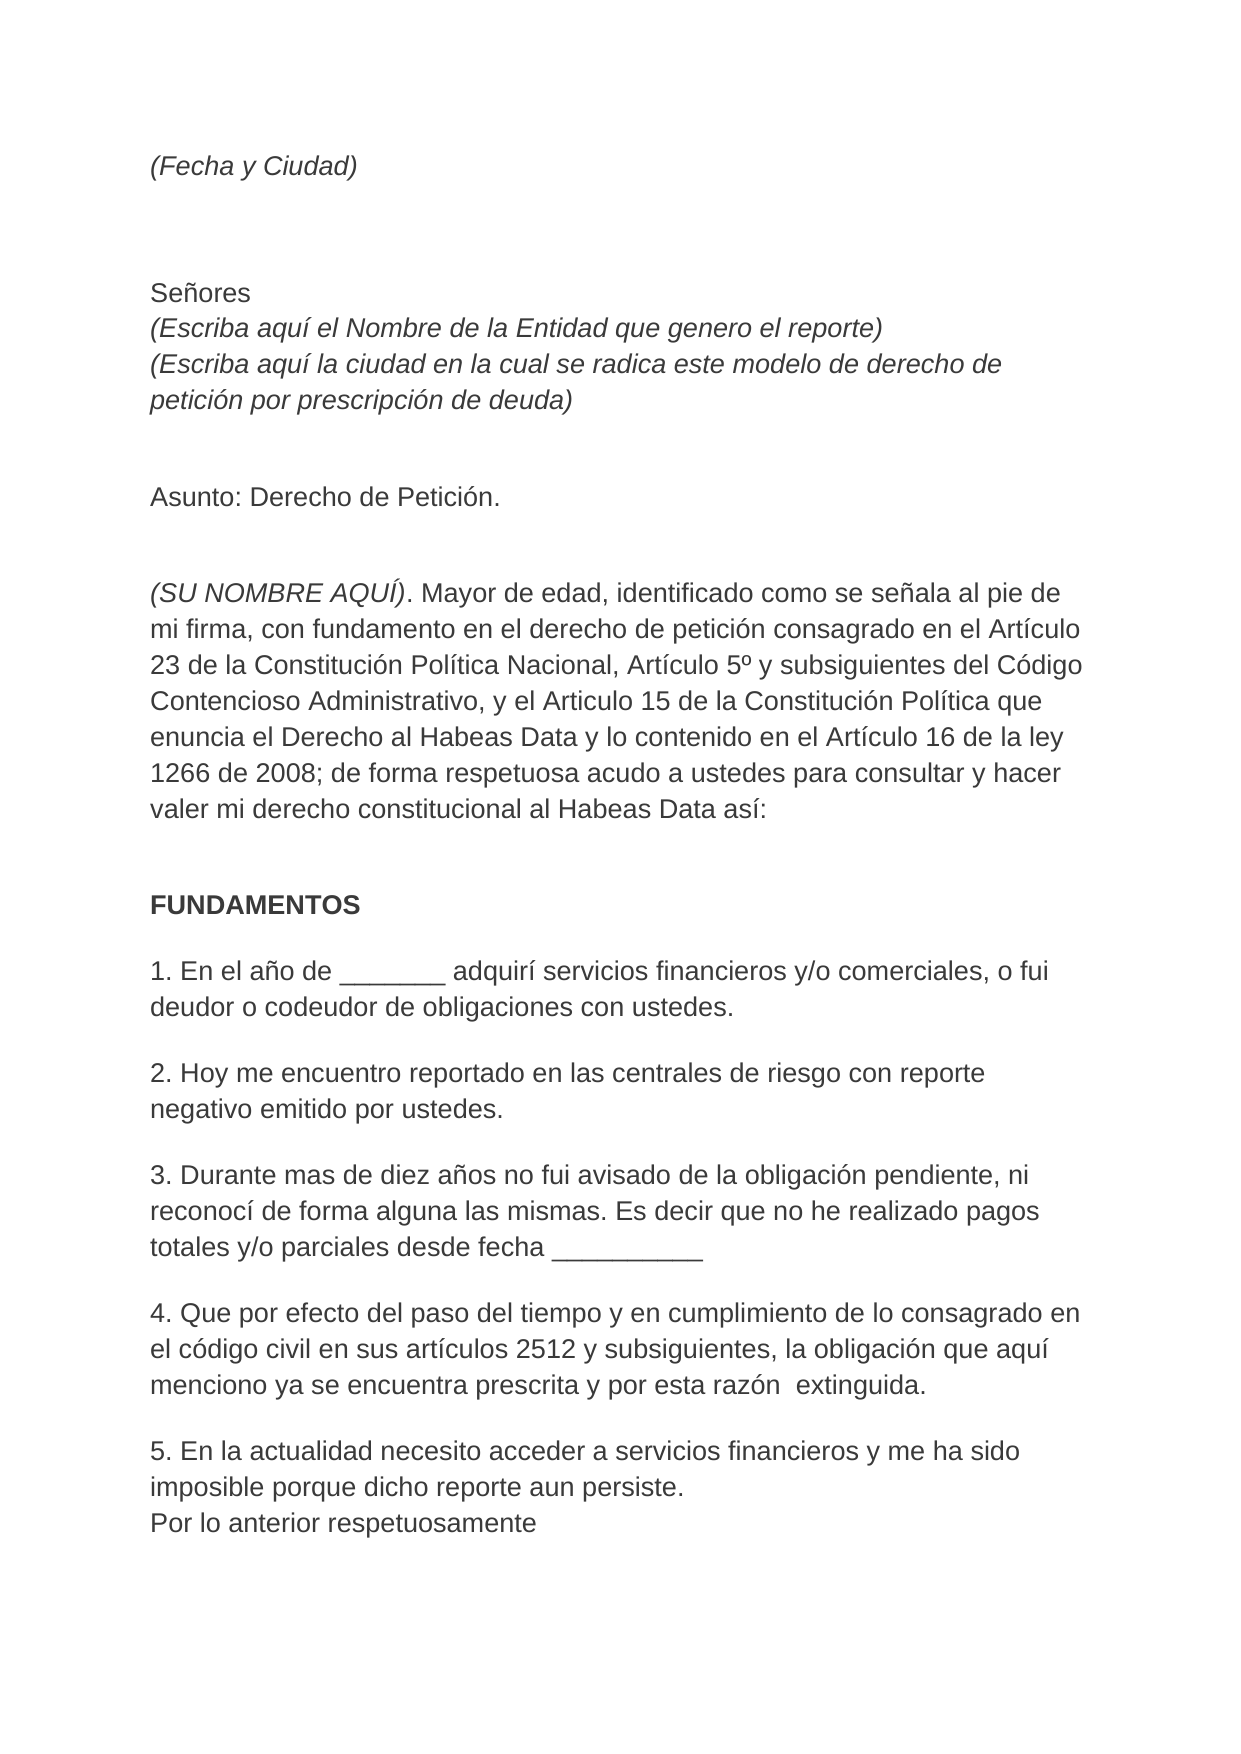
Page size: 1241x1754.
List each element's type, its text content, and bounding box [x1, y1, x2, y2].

text Asunto: Derecho de Petición. [150, 481, 1090, 512]
text 2. Hoy me encuentro reportado en las centrales de riesgo con reporte negativo emitido por ustedes. [150, 1057, 1090, 1124]
text (SU NOMBRE AQUÍ). Mayor de edad, identificado como se señala al pie de mi firma, con fundamento en el derecho de petición consagrado en el Artículo 23 de la Constitución Política Nacional, Artículo 5º y subsiguientes del Código Contencioso Administrativo, y el Articulo 15 de la Constitución Política que enuncia el Derecho al Habeas Data y lo contenido en el Artículo 16 de la ley 1266 de 2008; de forma respetuosa acudo a ustedes para consultar y hacer valer mi derecho constitucional al Habeas Data así: [150, 577, 1090, 824]
text Por lo anterior respetuosamente [150, 1507, 1090, 1538]
text Señores [150, 277, 1090, 308]
text 4. Que por efecto del paso del tiempo y en cumplimiento de lo consagrado en el código civil en sus artículos 2512 y subsiguientes, la obligación que aquí menciono ya se encuentra prescrita y por esta razón extinguida. [150, 1297, 1090, 1401]
text (Escriba aquí el Nombre de la Entidad que genero el reporte) [150, 312, 1090, 344]
text FUNDAMENTOS [150, 889, 1090, 920]
text (Escriba aquí la ciudad en la cual se radica este modelo de derecho de petición por prescripción de deuda) [150, 348, 1090, 416]
text 5. En la actualidad necesito acceder a servicios financieros y me ha sido imposible porque dicho reporte aun persiste. [150, 1435, 1090, 1503]
text 3. Durante mas de diez años no fui avisado de la obligación pendiente, ni reconocí de forma alguna las mismas. Es decir que no he realizado pagos totales y/o parciales desde fecha __________ [150, 1159, 1090, 1262]
text (Fecha y Ciudad) [150, 150, 1090, 181]
text 1. En el año de _______ adquirí servicios financieros y/o comerciales, o fui deudor o codeudor de obligaciones con ustedes. [150, 955, 1090, 1022]
